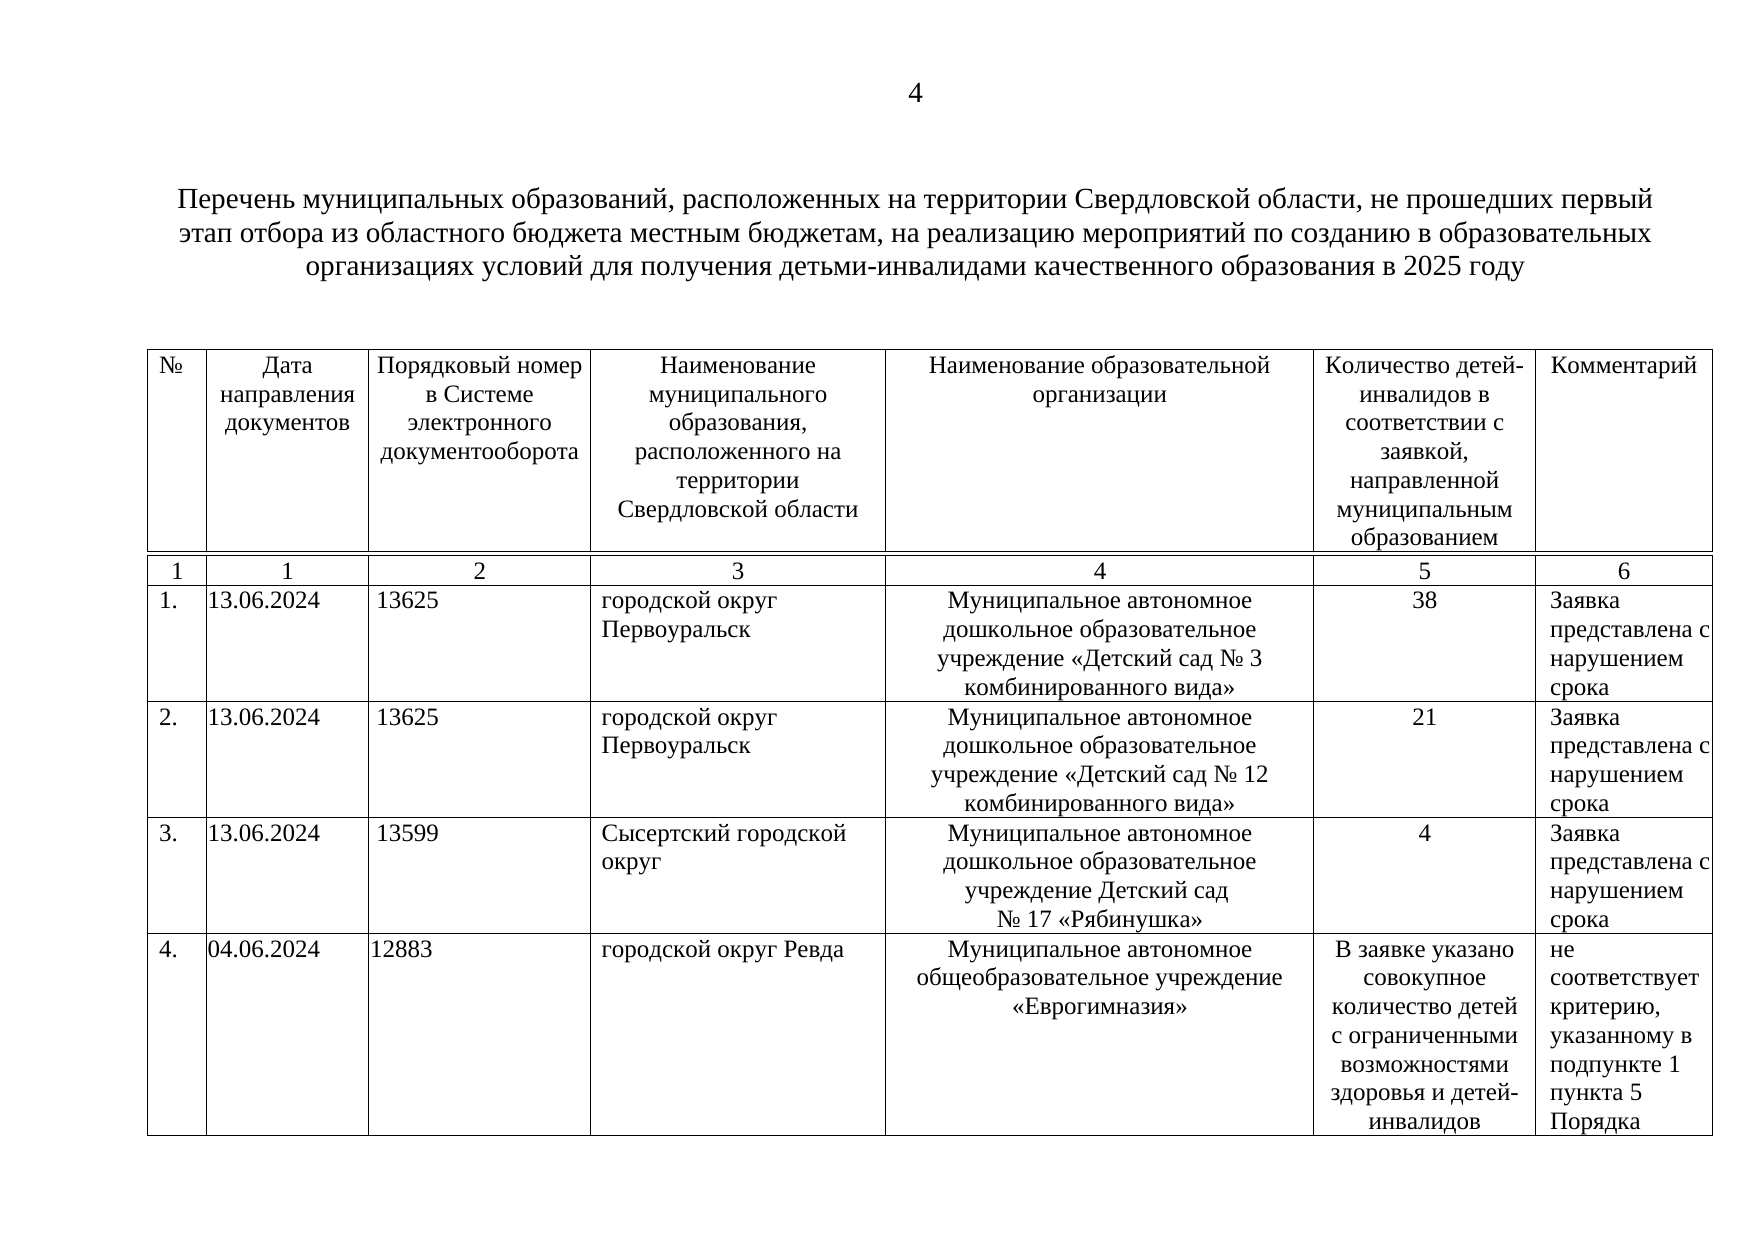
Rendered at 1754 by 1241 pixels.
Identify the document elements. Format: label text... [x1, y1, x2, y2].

table_cell 1. [148, 586, 206, 701]
table_cell 4. [148, 934, 206, 1135]
table_cell 3. [148, 818, 206, 933]
table_cell городской округ Первоуральск [591, 702, 885, 817]
table_cell Муниципальное автономное дошкольное образовательное учреждение Детский сад № 17 «Рябинушка» [886, 818, 1313, 933]
table_header № [148, 350, 206, 551]
table_cell 04.06.2024 [207, 934, 368, 1135]
table_cell 13.06.2024 [207, 586, 368, 701]
table_cell 13.06.2024 [207, 702, 368, 817]
table_cell Заявка представлена с нарушением срока [1536, 586, 1712, 701]
table_cell 4 [1314, 818, 1535, 933]
table_cell Сысертский городской округ [591, 818, 885, 933]
table_cell 13625 [369, 702, 590, 817]
table_cell 13.06.2024 [207, 818, 368, 933]
table_header Дата направления документов [207, 350, 368, 551]
table_cell городской округ Первоуральск [591, 586, 885, 701]
table_cell не соответствует критерию, указанному в подпункте 1 пункта 5 Порядка [1536, 934, 1712, 1135]
table_cell 38 [1314, 586, 1535, 701]
table_header Наименование муниципального образования, расположенного на территории Свердловской области [591, 350, 885, 551]
table_cell 2. [148, 702, 206, 817]
table_header 3 [591, 556, 885, 584]
table_cell 13599 [369, 818, 590, 933]
table_header 4 [886, 556, 1313, 584]
table_cell Заявка представлена с нарушением срока [1536, 702, 1712, 817]
table_cell 12883 [369, 934, 590, 1135]
table_cell Заявка представлена с нарушением срока [1536, 818, 1712, 933]
table_header Комментарий [1536, 350, 1712, 551]
table_cell Муниципальное автономное дошкольное образовательное учреждение «Детский сад № 12 комбинированного вида» [886, 702, 1313, 817]
table_header Наименование образовательной организации [886, 350, 1313, 551]
table_header 6 [1536, 556, 1712, 584]
text Перечень муниципальных образований, расположенных на территории Свердловской области, не прошедших первый этап отбора из областного бюджета местным бюджетам, на реализацию мероприятий по созданию в образовательных организациях условий для получения детьми-инвалидами качественного образования в 2025 году [148, 181, 1683, 282]
table_header 1 [207, 556, 368, 584]
table_cell 13625 [369, 586, 590, 701]
table_cell 21 [1314, 702, 1535, 817]
table_header 2 [369, 556, 590, 584]
table_cell Муниципальное автономное общеобразовательное учреждение «Еврогимназия» [886, 934, 1313, 1135]
table_header 1 [148, 556, 206, 584]
table_header Количество детей-инвалидов в соответствии с заявкой, направленной муниципальным образованием [1314, 350, 1535, 551]
table_cell В заявке указано совокупное количество детей с ограниченными возможностями здоровья и детей-инвалидов [1314, 934, 1535, 1135]
table_cell Муниципальное автономное дошкольное образовательное учреждение «Детский сад № 3 комбинированного вида» [886, 586, 1313, 701]
table_header Порядковый номер в Системе электронного документооборота [369, 350, 590, 551]
table_cell городской округ Ревда [591, 934, 885, 1135]
table_header 5 [1314, 556, 1535, 584]
